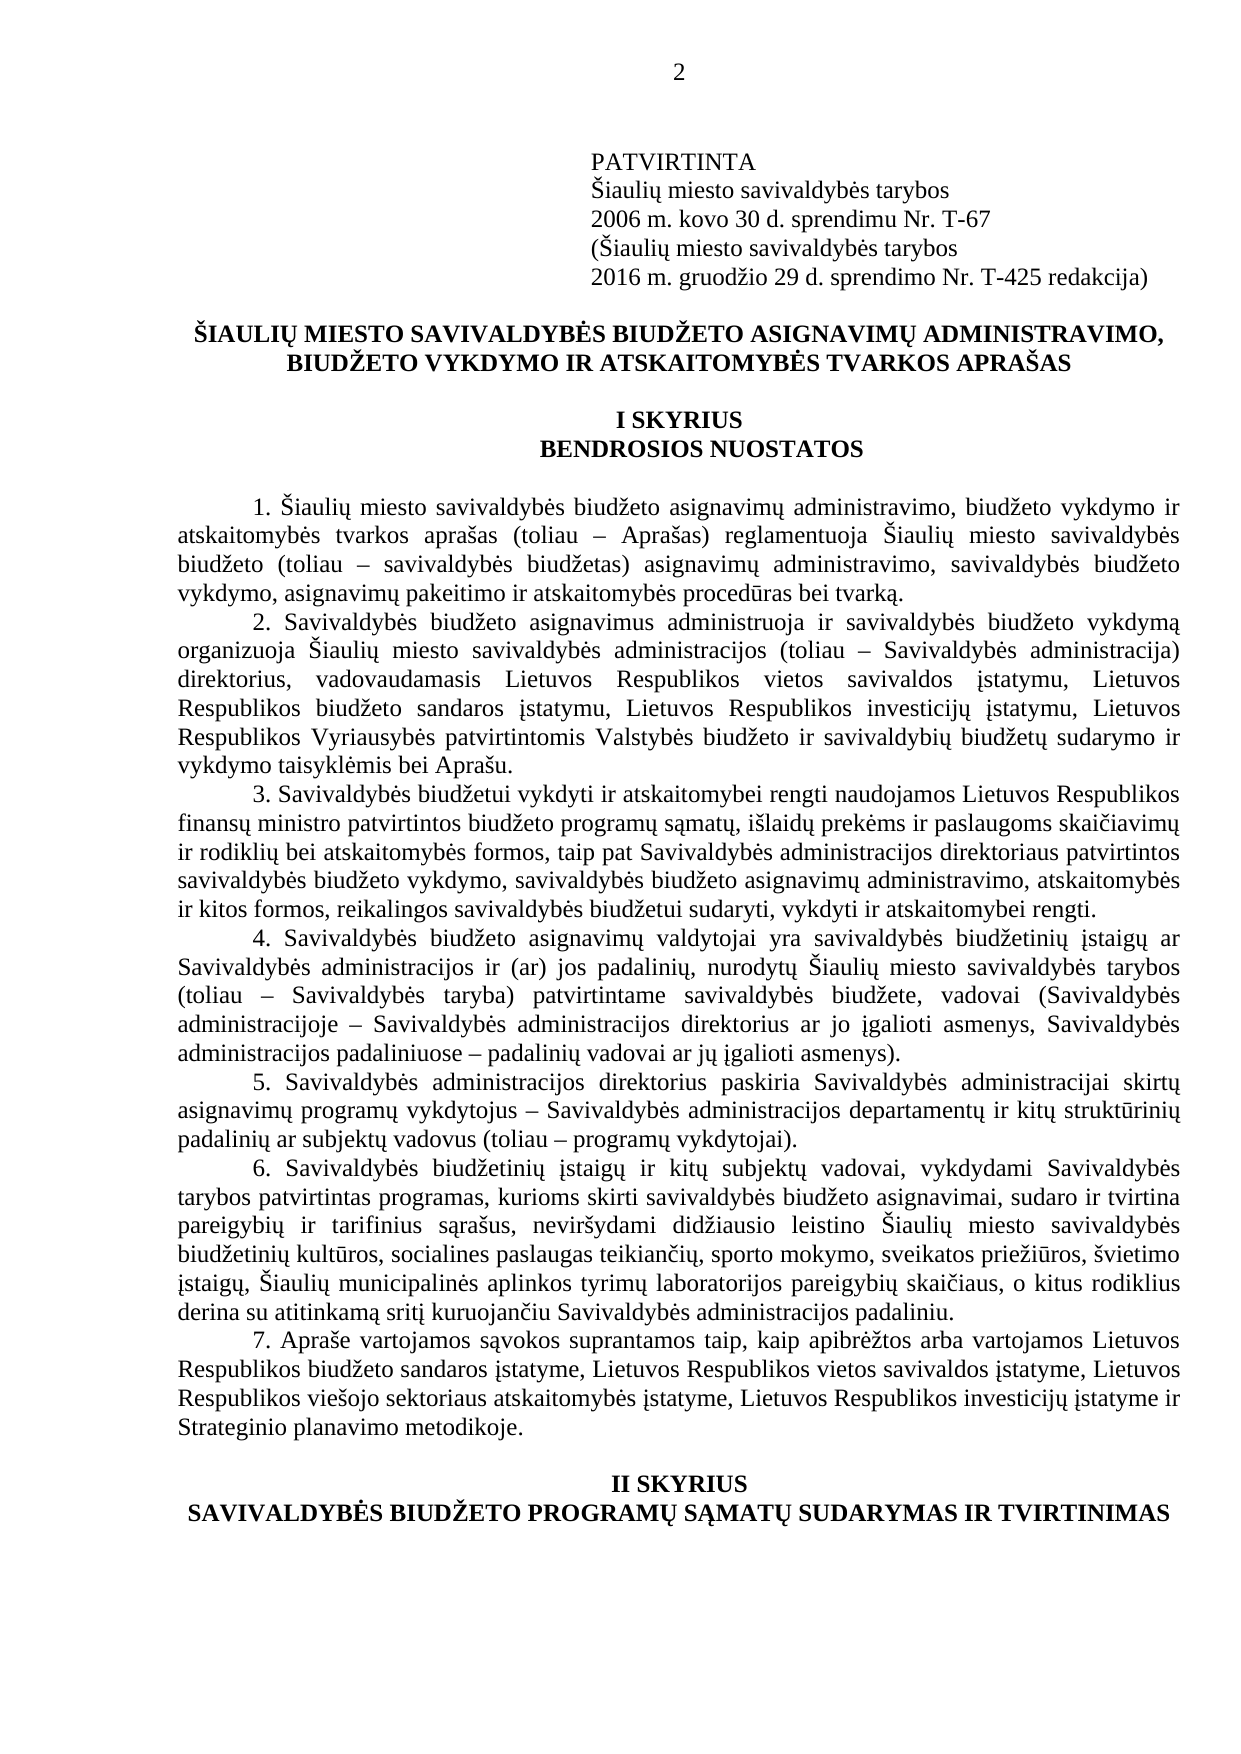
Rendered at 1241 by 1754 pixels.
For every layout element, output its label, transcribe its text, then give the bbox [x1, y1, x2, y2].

text Šiaulių miesto savivaldybės tarybos [591, 176, 1181, 204]
text 7. Apraše vartojamos sąvokos suprantamos taip, kaip apibrėžtos arba vartojamos Lietuvos Respublikos biudžeto sandaros įstatyme, Lietuvos Respublikos vietos savivaldos įstatyme, Lietuvos Respublikos viešojo sektoriaus atskaitomybės įstatyme, Lietuvos Respublikos investicijų įstatyme ir Strateginio planavimo metodikoje. [177, 1326, 1181, 1441]
text BENDROSIOS NUOSTATOS [222, 434, 1181, 463]
text 2. Savivaldybės biudžeto asignavimus administruoja ir savivaldybės biudžeto vykdymą organizuoja Šiaulių miesto savivaldybės administracijos (toliau – Savivaldybės administracija) direktorius, vadovaudamasis Lietuvos Respublikos vietos savivaldos įstatymu, Lietuvos Respublikos biudžeto sandaros įstatymu, Lietuvos Respublikos investicijų įstatymu, Lietuvos Respublikos Vyriausybės patvirtintomis Valstybės biudžeto ir savivaldybių biudžetų sudarymo ir vykdymo taisyklėmis bei Aprašu. [177, 607, 1181, 779]
text PATVIRTINTA [591, 147, 1181, 176]
text 5. Savivaldybės administracijos direktorius paskiria Savivaldybės administracijai skirtų asignavimų programų vykdytojus – Savivaldybės administracijos departamentų ir kitų struktūrinių padalinių ar subjektų vadovus (toliau – programų vykdytojai). [177, 1067, 1181, 1153]
text 2016 m. gruodžio 29 d. sprendimo Nr. T-425 redakcija) [591, 262, 1181, 291]
text 4. Savivaldybės biudžeto asignavimų valdytojai yra savivaldybės biudžetinių įstaigų ar Savivaldybės administracijos ir (ar) jos padalinių, nurodytų Šiaulių miesto savivaldybės tarybos (toliau – Savivaldybės taryba) patvirtintame savivaldybės biudžete, vadovai (Savivaldybės administracijoje – Savivaldybės administracijos direktorius ar jo įgalioti asmenys, Savivaldybės administracijos padaliniuose – padalinių vadovai ar jų įgalioti asmenys). [177, 923, 1181, 1067]
text II SKYRIUS [177, 1469, 1181, 1498]
text 2006 m. kovo 30 d. sprendimu Nr. T-67 [591, 204, 1181, 233]
text 1. Šiaulių miesto savivaldybės biudžeto asignavimų administravimo, biudžeto vykdymo ir atskaitomybės tvarkos aprašas (toliau – Aprašas) reglamentuoja Šiaulių miesto savivaldybės biudžeto (toliau – savivaldybės biudžetas) asignavimų administravimo, savivaldybės biudžeto vykdymo, asignavimų pakeitimo ir atskaitomybės procedūras bei tvarką. [177, 492, 1181, 607]
text 3. Savivaldybės biudžetui vykdyti ir atskaitomybei rengti naudojamos Lietuvos Respublikos finansų ministro patvirtintos biudžeto programų sąmatų, išlaidų prekėms ir paslaugoms skaičiavimų ir rodiklių bei atskaitomybės formos, taip pat Savivaldybės administracijos direktoriaus patvirtintos savivaldybės biudžeto vykdymo, savivaldybės biudžeto asignavimų administravimo, atskaitomybės ir kitos formos, reikalingos savivaldybės biudžetui sudaryti, vykdyti ir atskaitomybei rengti. [177, 779, 1181, 923]
text 6. Savivaldybės biudžetinių įstaigų ir kitų subjektų vadovai, vykdydami Savivaldybės tarybos patvirtintas programas, kurioms skirti savivaldybės biudžeto asignavimai, sudaro ir tvirtina pareigybių ir tarifinius sąrašus, neviršydami didžiausio leistino Šiaulių miesto savivaldybės biudžetinių kultūros, socialines paslaugas teikiančių, sporto mokymo, sveikatos priežiūros, švietimo įstaigų, Šiaulių municipalinės aplinkos tyrimų laboratorijos pareigybių skaičiaus, o kitus rodiklius derina su atitinkamą sritį kuruojančiu Savivaldybės administracijos padaliniu. [177, 1153, 1181, 1326]
text (Šiaulių miesto savivaldybės tarybos [591, 233, 1181, 262]
text SAVIVALDYBĖS BIUDŽETO PROGRAMŲ SĄMATŲ SUDARYMAS IR TVIRTINIMAS [177, 1498, 1181, 1527]
text ŠIAULIŲ MIESTO SAVIVALDYBĖS BIUDŽETO ASIGNAVIMŲ ADMINISTRAVIMO, BIUDŽETO VYKDYMO IR ATSKAITOMYBĖS TVARKOS APRAŠAS [177, 319, 1181, 377]
text I SKYRIUS [177, 406, 1181, 434]
